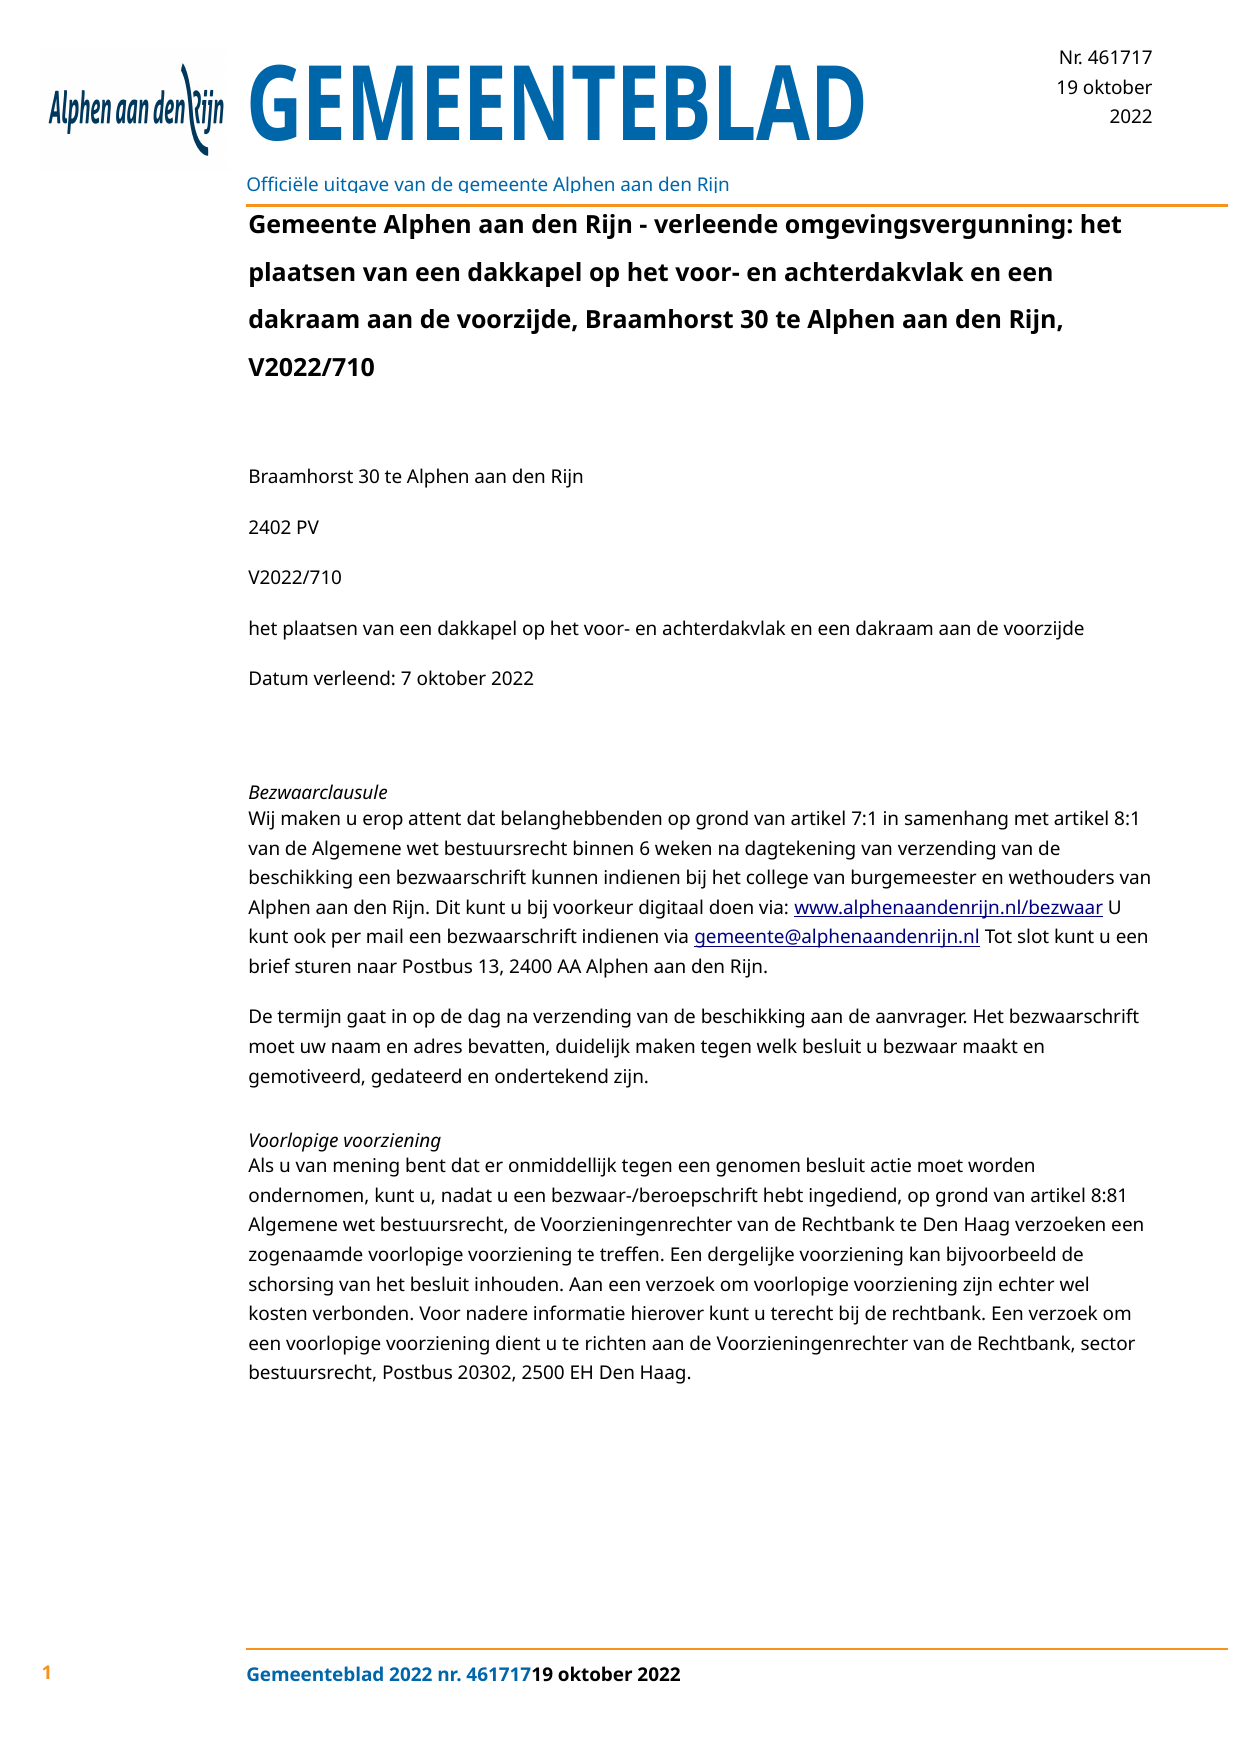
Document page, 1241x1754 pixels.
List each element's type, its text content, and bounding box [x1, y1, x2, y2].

text De termijn gaat in op de dag na verzending van de beschikking aan de aanvrager. Het bezwaarschrift moet uw naam en adres bevatten, duidelijk maken tegen welk besluit u bezwaar maakt en gemotiveerd, gedateerd en ondertekend zijn. [248, 1004, 1152, 1088]
text V2022/710 [248, 564, 1152, 590]
text Voorlopige voorziening [248, 1127, 1152, 1152]
text Wij maken u erop attent dat belanghebbenden op grond van artikel 7:1 in samenhang met artikel 8:1 van de Algemene wet bestuursrecht binnen 6 weken na dagtekening van verzending van de beschikking een bezwaarschrift kunnen indienen bij het college van burgemeester en wethouders van Alphen aan den Rijn. Dit kunt u bij voorkeur digitaal doen via: www.alphenaandenrijn.nl/bezwaar U kunt ook per mail een bezwaarschrift indienen via gemeente@alphenaandenrijn.nl Tot slot kunt u een brief sturen naar Postbus 13, 2400 AA Alphen aan den Rijn. [248, 805, 1152, 979]
text Bezwaarclausule [248, 779, 1152, 805]
text het plaatsen van een dakkapel op het voor- en achterdakvlak en een dakraam aan de voorzijde [248, 615, 1152, 641]
text Als u van mening bent dat er onmiddellijk tegen een genomen besluit actie moet worden ondernomen, kunt u, nadat u een bezwaar-/beroepschrift hebt ingediend, op grond van artikel 8:81 Algemene wet bestuursrecht, de Voorzieningenrechter van de Rechtbank te Den Haag verzoeken een zogenaamde voorlopige voorziening te treffen. Een dergelijke voorziening kan bijvoorbeeld de schorsing van het besluit inhouden. Aan een verzoek om voorlopige voorziening zijn echter wel kosten verbonden. Voor nadere informatie hierover kunt u terecht bij de rechtbank. Een verzoek om een voorlopige voorziening dient u te richten aan de Voorzieningenrechter van de Rechtbank, sector bestuursrecht, Postbus 20302, 2500 EH Den Haag. [248, 1152, 1152, 1385]
picture [41, 47, 231, 172]
text Gemeente Alphen aan den Rijn - verleende omgevingsvergunning: het plaatsen van een dakkapel op het voor- en achterdakvlak en een dakraam aan de voorzijde, Braamhorst 30 te Alphen aan den Rijn, V2022/710 [248, 207, 1152, 384]
text Braamhorst 30 te Alphen aan den Rijn [248, 463, 1152, 489]
text Datum verleend: 7 oktober 2022 [248, 665, 1152, 691]
text 2402 PV [248, 514, 1152, 540]
